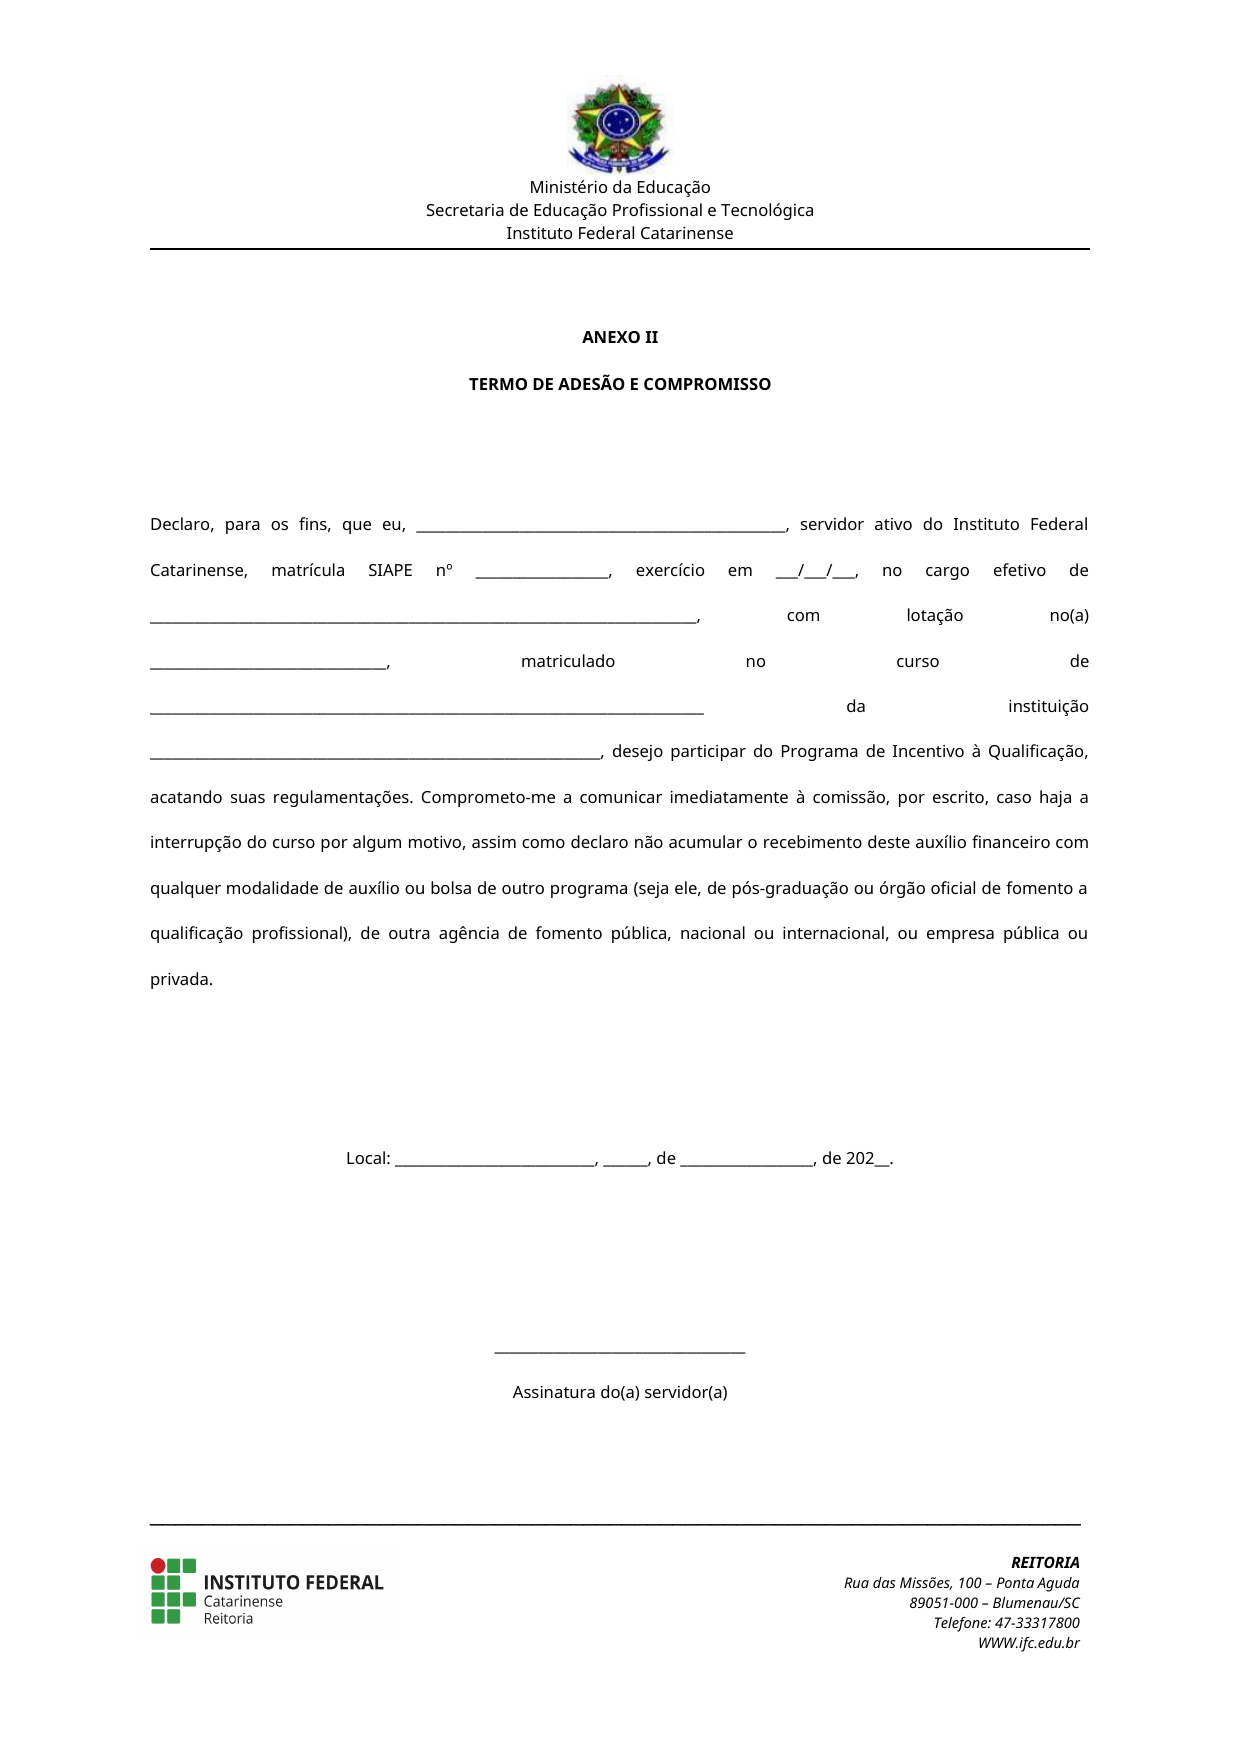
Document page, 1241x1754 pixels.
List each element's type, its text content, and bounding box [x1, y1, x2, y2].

text Declaro, para os fins, que eu, __________________________________________________, servidor ativo do Instituto Federal Catarinense, matrícula SIAPE nº __________________, exercício em ___/___/___, no cargo efetivo de __________________________________________________________________________, com lotação no(a) ________________________________, matriculado no curso de ___________________________________________________________________________ da instituição _____________________________________________________________, desejo participar do Programa de Incentivo à Qualificação, acatando suas regulamentações. Comprometo-me a comunicar imediatamente à comissão, por escrito, caso haja a interrupção do curso por algum motivo, assim como declaro não acumular o recebimento deste auxílio financeiro com qualquer modalidade de auxílio ou bolsa de outro programa (seja ele, de pós-graduação ou órgão oficial de fomento a qualificação profissional), de outra agência de fomento pública, nacional ou internacional, ou empresa pública ou privada. [150, 513, 1090, 990]
text __________________________________ [150, 1334, 1090, 1357]
picture [137, 1543, 397, 1637]
picture [566, 75, 674, 176]
text Assinatura do(a) servidor(a) [150, 1381, 1090, 1404]
text TERMO DE ADESÃO E COMPROMISSO [150, 372, 1090, 395]
text Local: ___________________________, ______, de __________________, de 202__. [150, 1147, 1090, 1169]
text ANEXO II [150, 326, 1090, 348]
